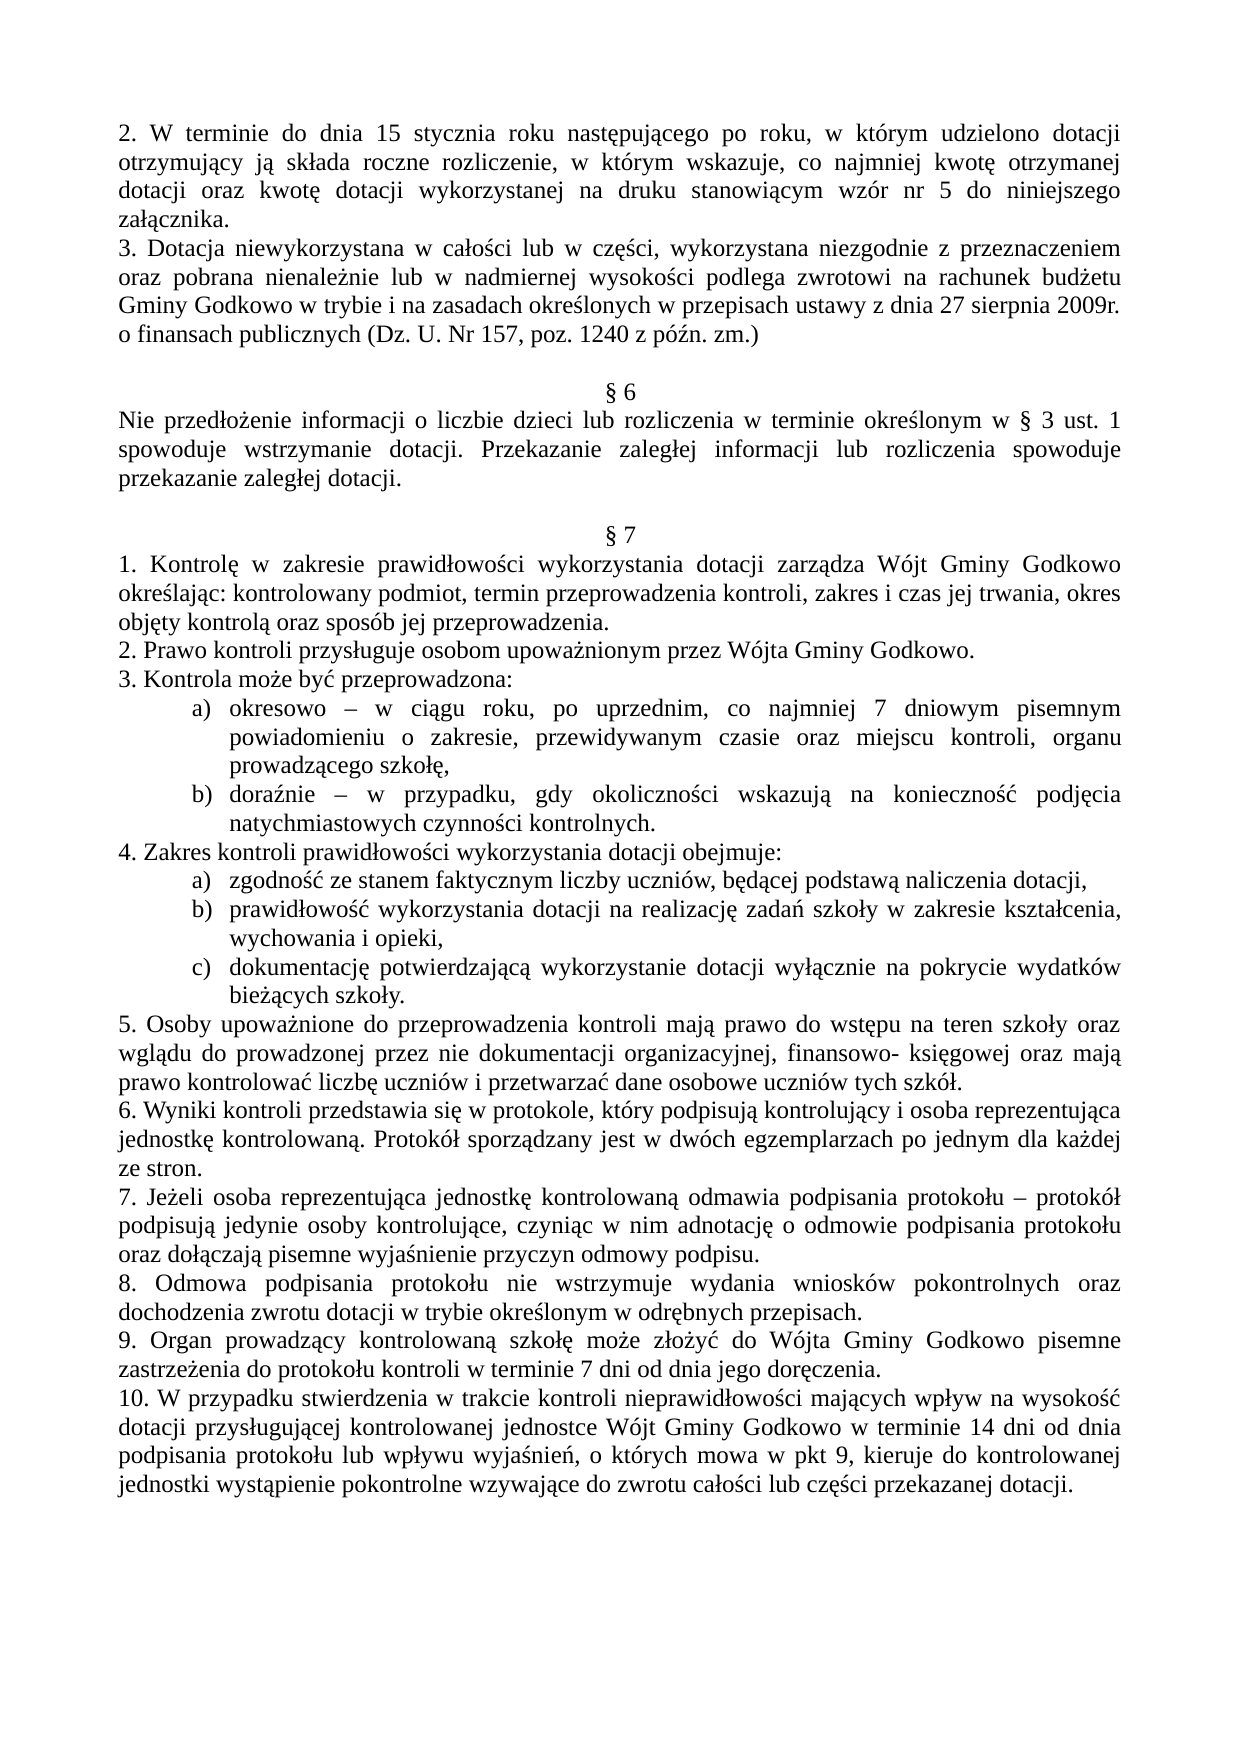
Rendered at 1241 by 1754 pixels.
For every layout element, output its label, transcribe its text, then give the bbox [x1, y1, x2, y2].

text 2. Prawo kontroli przysługuje osobom upoważnionym przez Wójta Gminy Godkowo. [118, 636, 1122, 664]
list okresowo – w ciągu roku, po uprzednim, co najmniej 7 dniowym pisemnym powiadomieniu o zakresie, przewidywanym czasie oraz miejscu kontroli, organu prowadzącego szkołę, [192, 693, 1122, 779]
text 3. Kontrola może być przeprowadzona: [118, 664, 1122, 693]
text 9. Organ prowadzący kontrolowaną szkołę może złożyć do Wójta Gminy Godkowo pisemne zastrzeżenia do protokołu kontroli w terminie 7 dni od dnia jego doręczenia. [118, 1326, 1122, 1383]
text 3. Dotacja niewykorzystana w całości lub w części, wykorzystana niezgodnie z przeznaczeniem oraz pobrana nienależnie lub w nadmiernej wysokości podlega zwrotowi na rachunek budżetu Gminy Godkowo w trybie i na zasadach określonych w przepisach ustawy z dnia 27 sierpnia 2009r. o finansach publicznych (Dz. U. Nr 157, poz. 1240 z późn. zm.) [118, 233, 1122, 348]
text 8. Odmowa podpisania protokołu nie wstrzymuje wydania wniosków pokontrolnych oraz dochodzenia zwrotu dotacji w trybie określonym w odrębnych przepisach. [118, 1268, 1122, 1326]
list doraźnie – w przypadku, gdy okoliczności wskazują na konieczność podjęcia natychmiastowych czynności kontrolnych. [192, 779, 1122, 837]
list dokumentację potwierdzającą wykorzystanie dotacji wyłącznie na pokrycie wydatków bieżących szkoły. [192, 952, 1122, 1009]
text 7. Jeżeli osoba reprezentująca jednostkę kontrolowaną odmawia podpisania protokołu – protokół podpisują jedynie osoby kontrolujące, czyniąc w nim adnotację o odmowie podpisania protokołu oraz dołączają pisemne wyjaśnienie przyczyn odmowy podpisu. [118, 1182, 1122, 1268]
text 6. Wyniki kontroli przedstawia się w protokole, który podpisują kontrolujący i osoba reprezentująca jednostkę kontrolowaną. Protokół sporządzany jest w dwóch egzemplarzach po jednym dla każdej ze stron. [118, 1096, 1122, 1182]
list prawidłowość wykorzystania dotacji na realizację zadań szkoły w zakresie kształcenia, wychowania i opieki, [192, 894, 1122, 952]
list zgodność ze stanem faktycznym liczby uczniów, będącej podstawą naliczenia dotacji, [192, 866, 1122, 894]
text 2. W terminie do dnia 15 stycznia roku następującego po roku, w którym udzielono dotacji otrzymujący ją składa roczne rozliczenie, w którym wskazuje, co najmniej kwotę otrzymanej dotacji oraz kwotę dotacji wykorzystanej na druku stanowiącym wzór nr 5 do niniejszego załącznika. [118, 118, 1122, 233]
text 10. W przypadku stwierdzenia w trakcie kontroli nieprawidłowości mających wpływ na wysokość dotacji przysługującej kontrolowanej jednostce Wójt Gminy Godkowo w terminie 14 dni od dnia podpisania protokołu lub wpływu wyjaśnień, o których mowa w pkt 9, kieruje do kontrolowanej jednostki wystąpienie pokontrolne wzywające do zwrotu całości lub części przekazanej dotacji. [118, 1383, 1122, 1498]
text 5. Osoby upoważnione do przeprowadzenia kontroli mają prawo do wstępu na teren szkoły oraz wglądu do prowadzonej przez nie dokumentacji organizacyjnej, finansowo- księgowej oraz mają prawo kontrolować liczbę uczniów i przetwarzać dane osobowe uczniów tych szkół. [118, 1009, 1122, 1096]
text § 7 [118, 521, 1122, 549]
text 4. Zakres kontroli prawidłowości wykorzystania dotacji obejmuje: [118, 837, 1122, 866]
text Nie przedłożenie informacji o liczbie dzieci lub rozliczenia w terminie określonym w § 3 ust. 1 spowoduje wstrzymanie dotacji. Przekazanie zaległej informacji lub rozliczenia spowoduje przekazanie zaległej dotacji. [118, 406, 1122, 492]
text 1. Kontrolę w zakresie prawidłowości wykorzystania dotacji zarządza Wójt Gminy Godkowo określając: kontrolowany podmiot, termin przeprowadzenia kontroli, zakres i czas jej trwania, okres objęty kontrolą oraz sposób jej przeprowadzenia. [118, 549, 1122, 636]
text § 6 [118, 377, 1122, 406]
